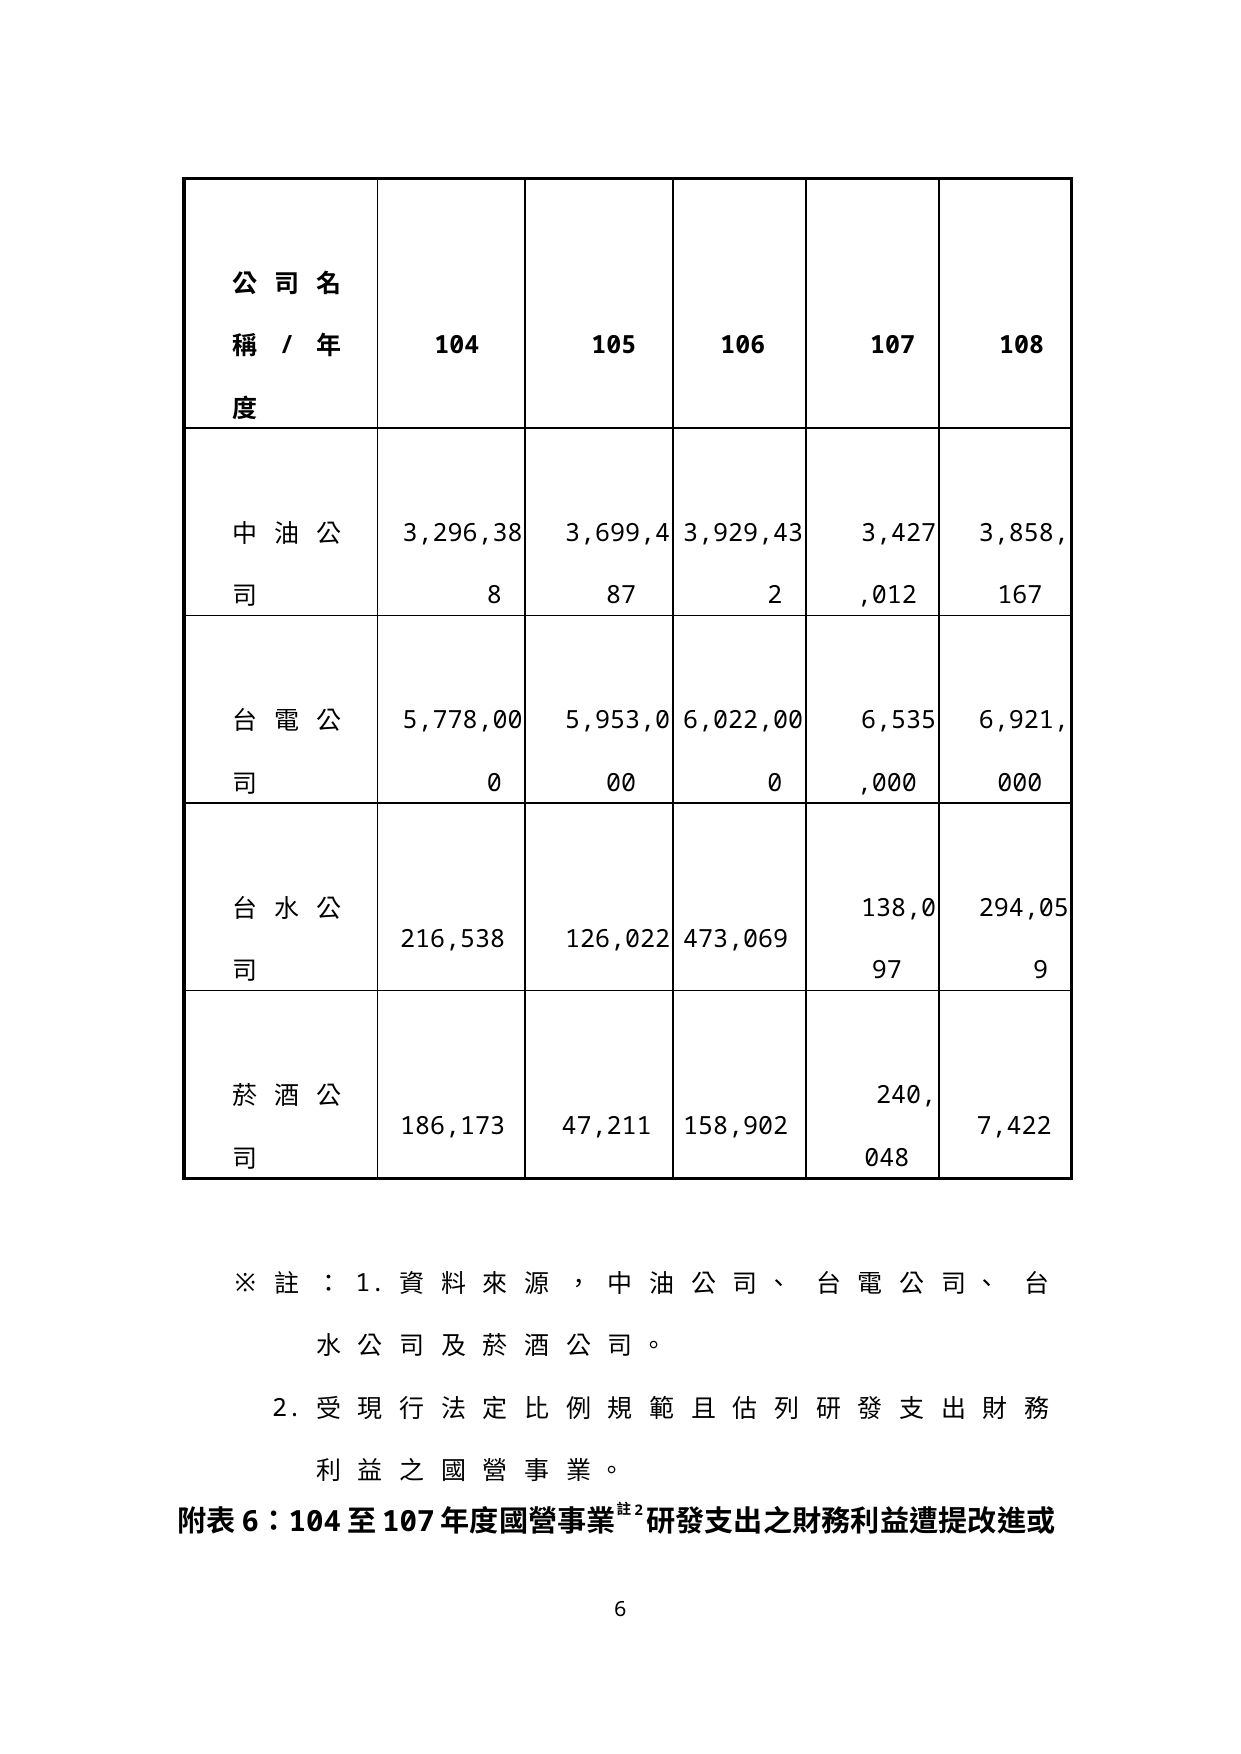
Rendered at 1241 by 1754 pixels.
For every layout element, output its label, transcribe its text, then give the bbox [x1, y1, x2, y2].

table_cell 3,699,487 [526, 429, 672, 615]
table_header 108 [940, 180, 1070, 427]
table_cell 6,022,000 [674, 616, 805, 802]
table_cell 138,097 [807, 804, 938, 990]
table_cell 3,296,388 [378, 429, 524, 615]
text 2.受現行法定比例規範且估列研發支出財務利益之國營事業。 [256, 1365, 1058, 1490]
table_cell 126,022 [526, 804, 672, 990]
table_header 105 [526, 180, 672, 427]
table_cell 7,422 [940, 991, 1070, 1177]
table_header 公司名稱/年度 [186, 180, 377, 427]
table_cell 5,953,000 [526, 616, 672, 802]
table_cell 240,048 [807, 991, 938, 1177]
table_cell 158,902 [674, 991, 805, 1177]
table_cell 47,211 [526, 991, 672, 1177]
text ※註：1.資料來源，中油公司、台電公司、台水公司及菸酒公司。 [184, 1240, 1058, 1365]
table_cell 5,778,000 [378, 616, 524, 802]
table_cell 3,858,167 [940, 429, 1070, 615]
table_cell 473,069 [674, 804, 805, 990]
table_cell 186,173 [378, 991, 524, 1177]
table_cell 6,535,000 [807, 616, 938, 802]
table_cell 216,538 [378, 804, 524, 990]
table_cell 6,921,000 [940, 616, 1070, 802]
table_header 106 [674, 180, 805, 427]
table_header 104 [378, 180, 524, 427]
table_cell 3,427,012 [807, 429, 938, 615]
table_cell 台電公司 [186, 616, 377, 802]
table_cell 中油公司 [186, 429, 377, 615]
table_cell 菸酒公司 [186, 991, 377, 1177]
table_cell 台水公司 [186, 804, 377, 990]
table_header 107 [807, 180, 938, 427]
table_cell 3,929,432 [674, 429, 805, 615]
table_cell 294,059 [940, 804, 1070, 990]
text 附表6：104至107年度國營事業註2研發支出之財務利益遭提改進或 [177, 1490, 1058, 1542]
